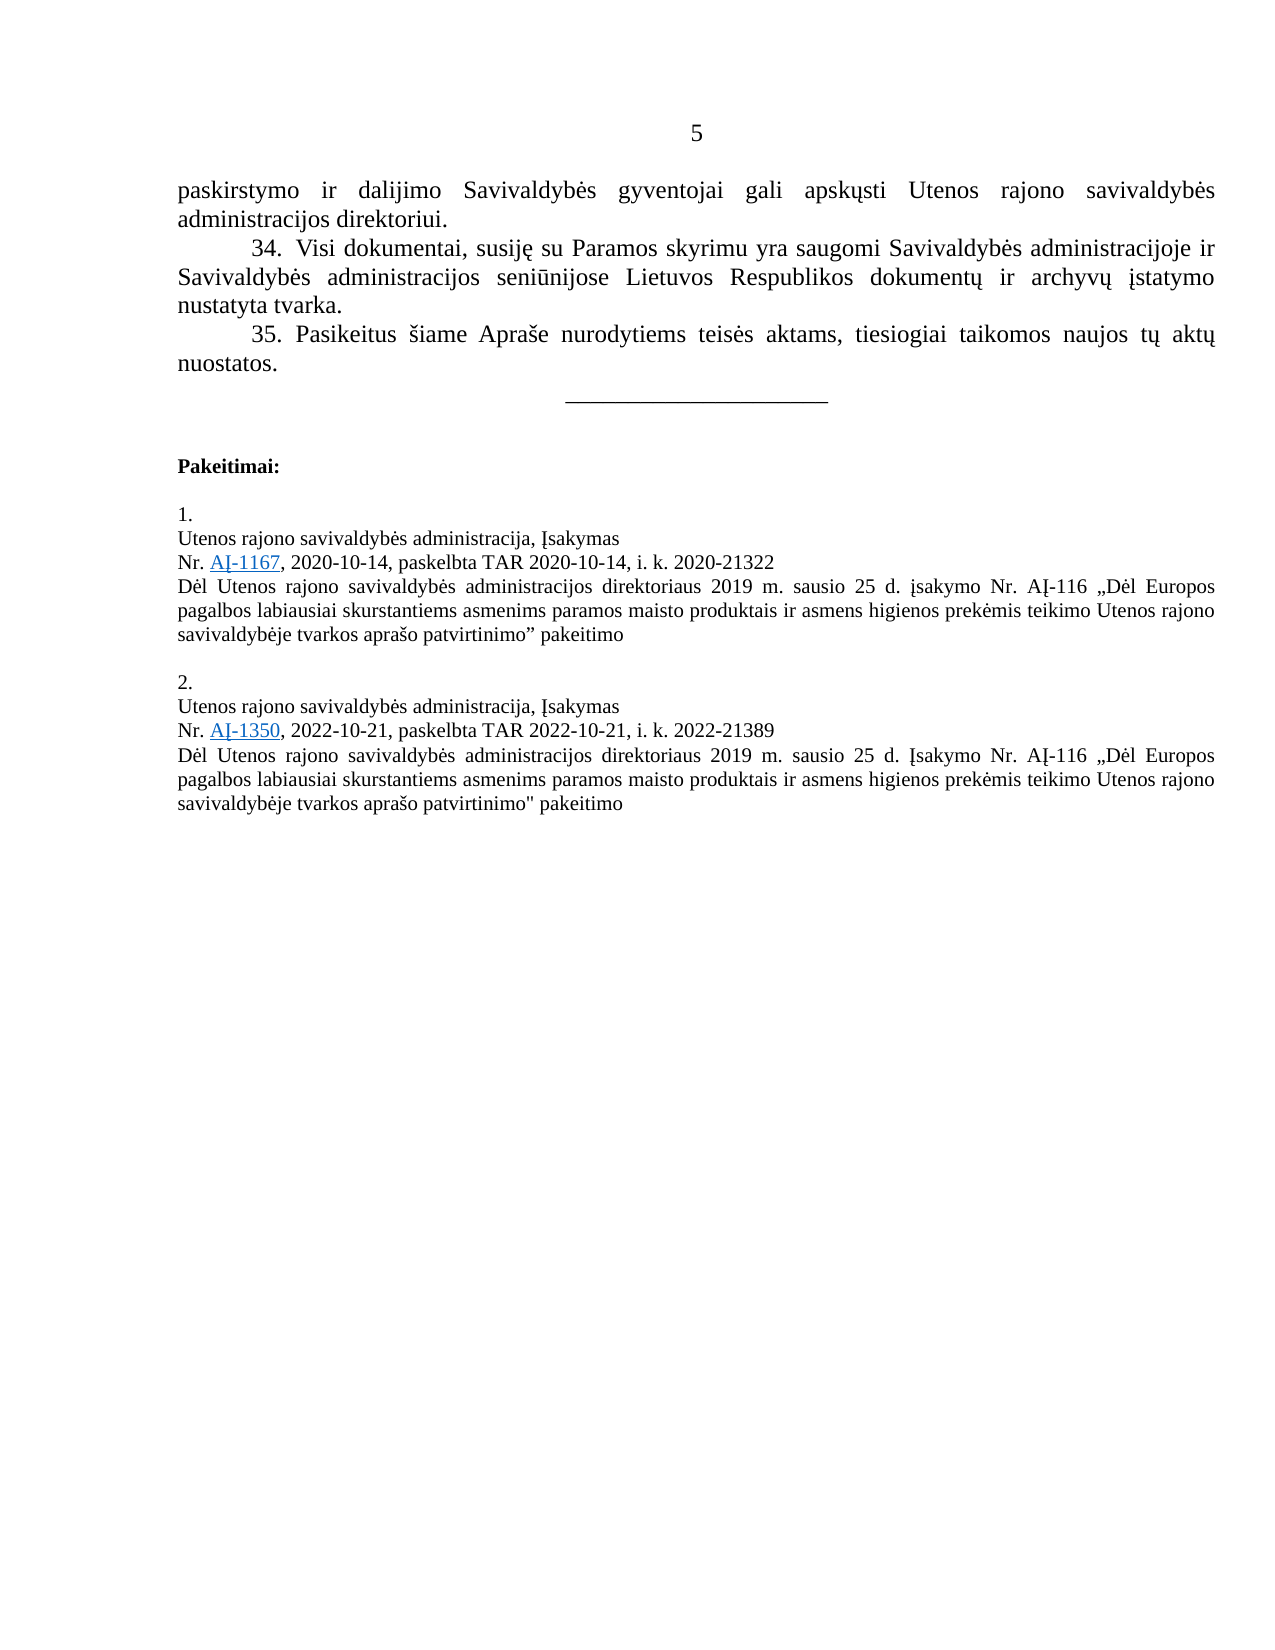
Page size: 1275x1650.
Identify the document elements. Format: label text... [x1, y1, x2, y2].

text Nr. AĮ-1350, 2022-10-21, paskelbta TAR 2022-10-21, i. k. 2022-21389 [177, 718, 1216, 742]
text Pakeitimai: [177, 454, 1216, 478]
text Utenos rajono savivaldybės administracija, Įsakymas [177, 694, 1216, 718]
text Utenos rajono savivaldybės administracija, Įsakymas [177, 526, 1216, 550]
text Dėl Utenos rajono savivaldybės administracijos direktoriaus 2019 m. sausio 25 d. įsakymo Nr. AĮ-116 „Dėl Europos pagalbos labiausiai skurstantiems asmenims paramos maisto produktais ir asmens higienos prekėmis teikimo Utenos rajono savivaldybėje tvarkos aprašo patvirtinimoˮ pakeitimo [177, 574, 1216, 646]
text 35. Pasikeitus šiame Apraše nurodytiems teisės aktams, tiesiogiai taikomos naujos tų aktų nuostatos. [177, 319, 1216, 377]
text _____________________ [177, 377, 1216, 406]
text paskirstymo ir dalijimo Savivaldybės gyventojai gali apskųsti Utenos rajono savivaldybės administracijos direktoriui. [177, 176, 1216, 233]
text Dėl Utenos rajono savivaldybės administracijos direktoriaus 2019 m. sausio 25 d. Įsakymo Nr. AĮ-116 „Dėl Europos pagalbos labiausiai skurstantiems asmenims paramos maisto produktais ir asmens higienos prekėmis teikimo Utenos rajono savivaldybėje tvarkos aprašo patvirtinimo" pakeitimo [177, 742, 1216, 815]
text 34. Visi dokumentai, susiję su Paramos skyrimu yra saugomi Savivaldybės administracijoje ir Savivaldybės administracijos seniūnijose Lietuvos Respublikos dokumentų ir archyvų įstatymo nustatyta tvarka. [177, 233, 1216, 319]
text 1. [177, 502, 1216, 526]
text 2. [177, 670, 1216, 694]
text Nr. AĮ-1167, 2020-10-14, paskelbta TAR 2020-10-14, i. k. 2020-21322 [177, 550, 1216, 574]
